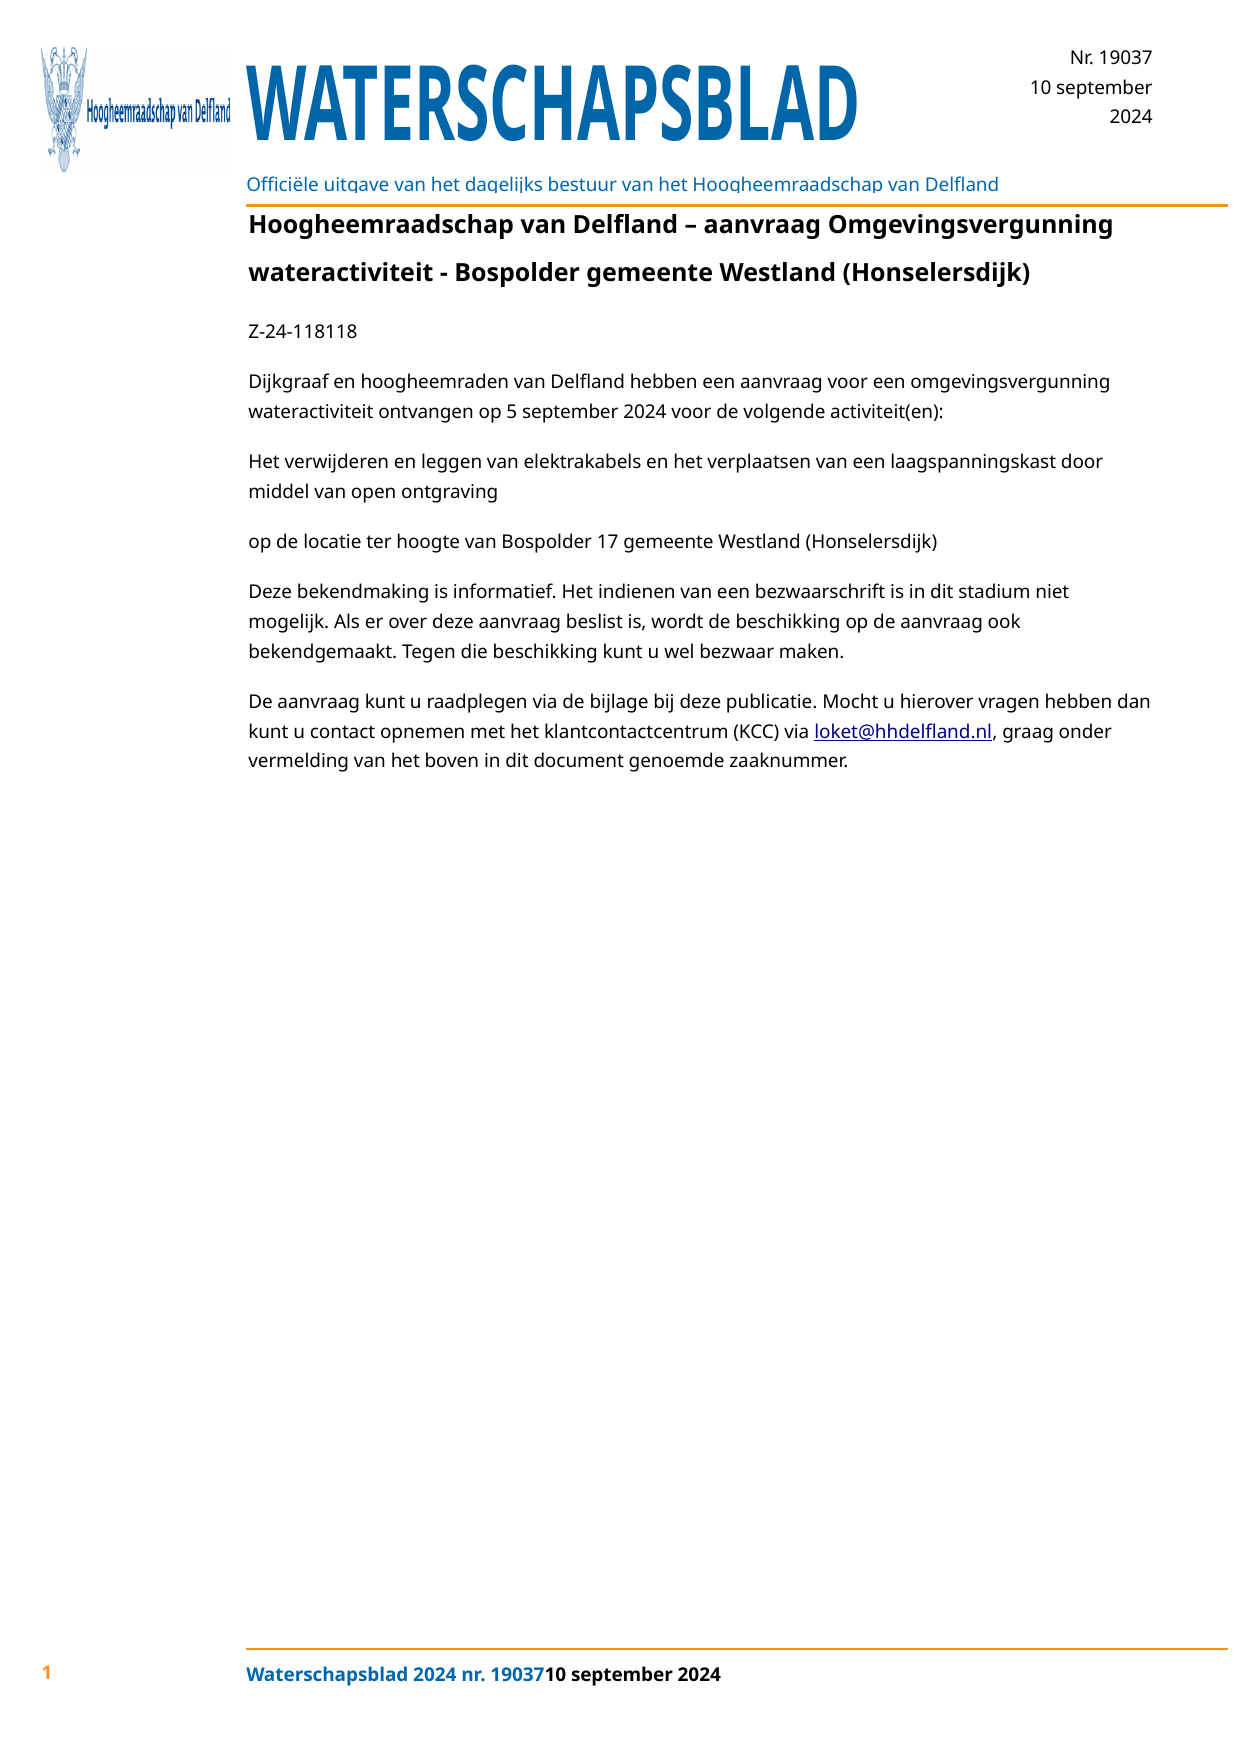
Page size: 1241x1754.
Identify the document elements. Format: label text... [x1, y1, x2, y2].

picture [41, 47, 231, 172]
text De aanvraag kunt u raadplegen via de bijlage bij deze publicatie. Mocht u hierover vragen hebben dan kunt u contact opnemen met het klantcontactcentrum (KCC) via loket@hhdelfland.nl, graag onder vermelding van het boven in dit document genoemde zaaknummer. [248, 688, 1152, 773]
text Deze bekendmaking is informatief. Het indienen van een bezwaarschrift is in dit stadium niet mogelijk. Als er over deze aanvraag beslist is, wordt de beschikking op de aanvraag ook bekendgemaakt. Tegen die beschikking kunt u wel bezwaar maken. [248, 579, 1152, 664]
text Z-24-118118 [248, 318, 1152, 344]
text Het verwijderen en leggen van elektrakabels en het verplaatsen van een laagspanningskast door middel van open ontgraving [248, 448, 1152, 504]
text Hoogheemraadschap van Delfland – aanvraag Omgevingsvergunning wateractiviteit - Bospolder gemeente Westland (Honselersdijk) [248, 207, 1152, 288]
text Dijkgraaf en hoogheemraden van Delfland hebben een aanvraag voor een omgevingsvergunning wateractiviteit ontvangen op 5 september 2024 voor de volgende activiteit(en): [248, 368, 1152, 424]
text op de locatie ter hoogte van Bospolder 17 gemeente Westland (Honselersdijk) [248, 528, 1152, 554]
